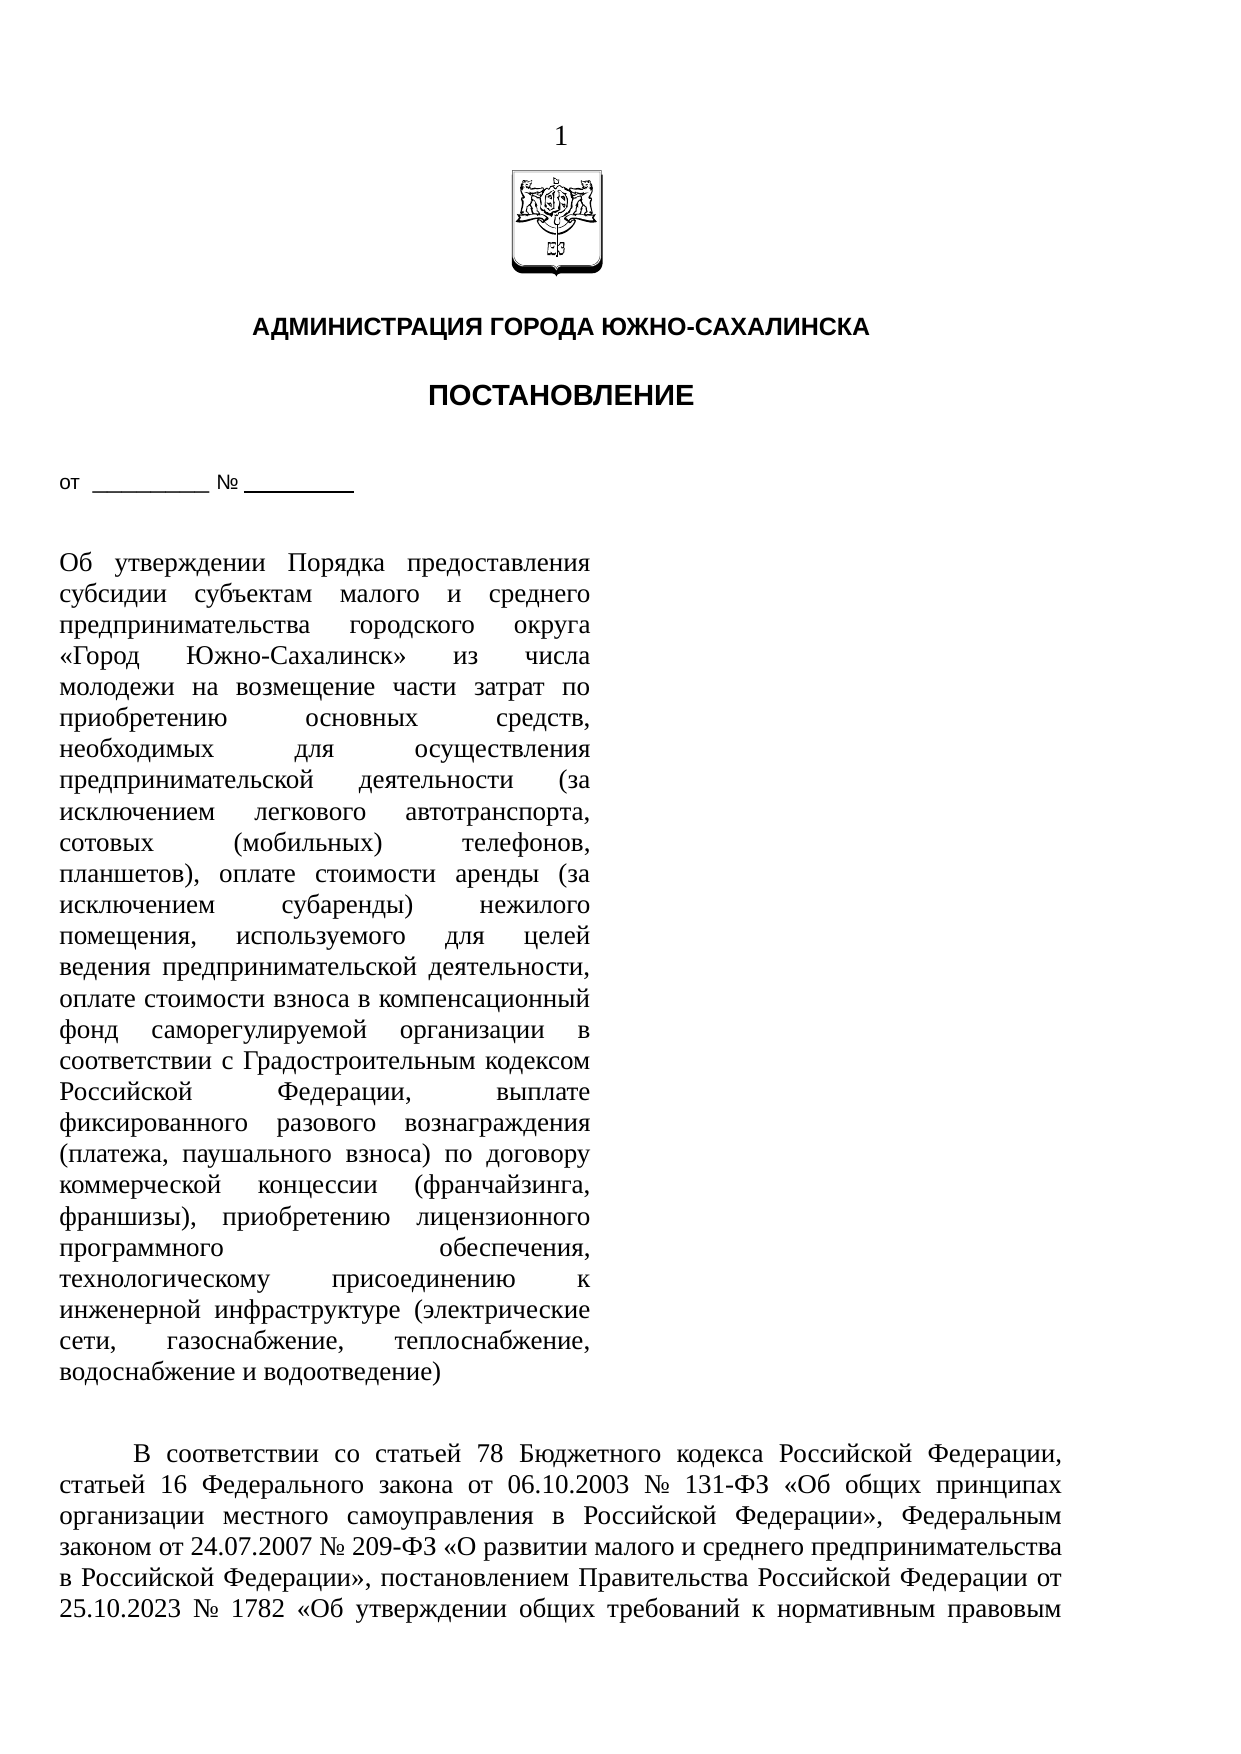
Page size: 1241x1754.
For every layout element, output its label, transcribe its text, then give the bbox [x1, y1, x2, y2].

text ПОСТАНОВЛЕНИЕ [59, 378, 1063, 412]
text Об утверждении Порядка предоставления субсидии субъектам малого и среднего предпринимательства городского округа «Город Южно-Сахалинск» из числа молодежи на возмещение части затрат по приобретению основных средств, необходимых для осуществления предпринимательской деятельности (за исключением легкового автотранспорта, сотовых (мобильных) телефонов, планшетов), оплате стоимости аренды (за исключением субаренды) нежилого помещения, используемого для целей ведения предпринимательской деятельности, оплате стоимости взноса в компенсационный фонд саморегулируемой организации в соответствии с Градостроительным кодексом Российской Федерации, выплате фиксированного разового вознаграждения (платежа, паушального взноса) по договору коммерческой концессии (франчайзинга, франшизы), приобретению лицензионного программного обеспечения, технологическому присоединению к инженерной инфраструктуре (электрические сети, газоснабжение, теплоснабжение, водоснабжение и водоотведение) [59, 546, 591, 1387]
text АДМИНИСТРАЦИЯ ГОРОДА ЮЖНО-САХАЛИНСКА [59, 312, 1063, 340]
text В соответствии со статьей 78 Бюджетного кодекса Российской Федерации, статьей 16 Федерального закона от 06.10.2003 № 131-ФЗ «Об общих принципах организации местного самоуправления в Российской Федерации», Федеральным законом от 24.07.2007 № 209-ФЗ «О развитии малого и среднего предпринимательства в Российской Федерации», постановлением Правительства Российской Федерации от 25.10.2023 № 1782 «Об утверждении общих требований к нормативным правовым [59, 1437, 1063, 1624]
text от ________ № [59, 462, 1063, 495]
